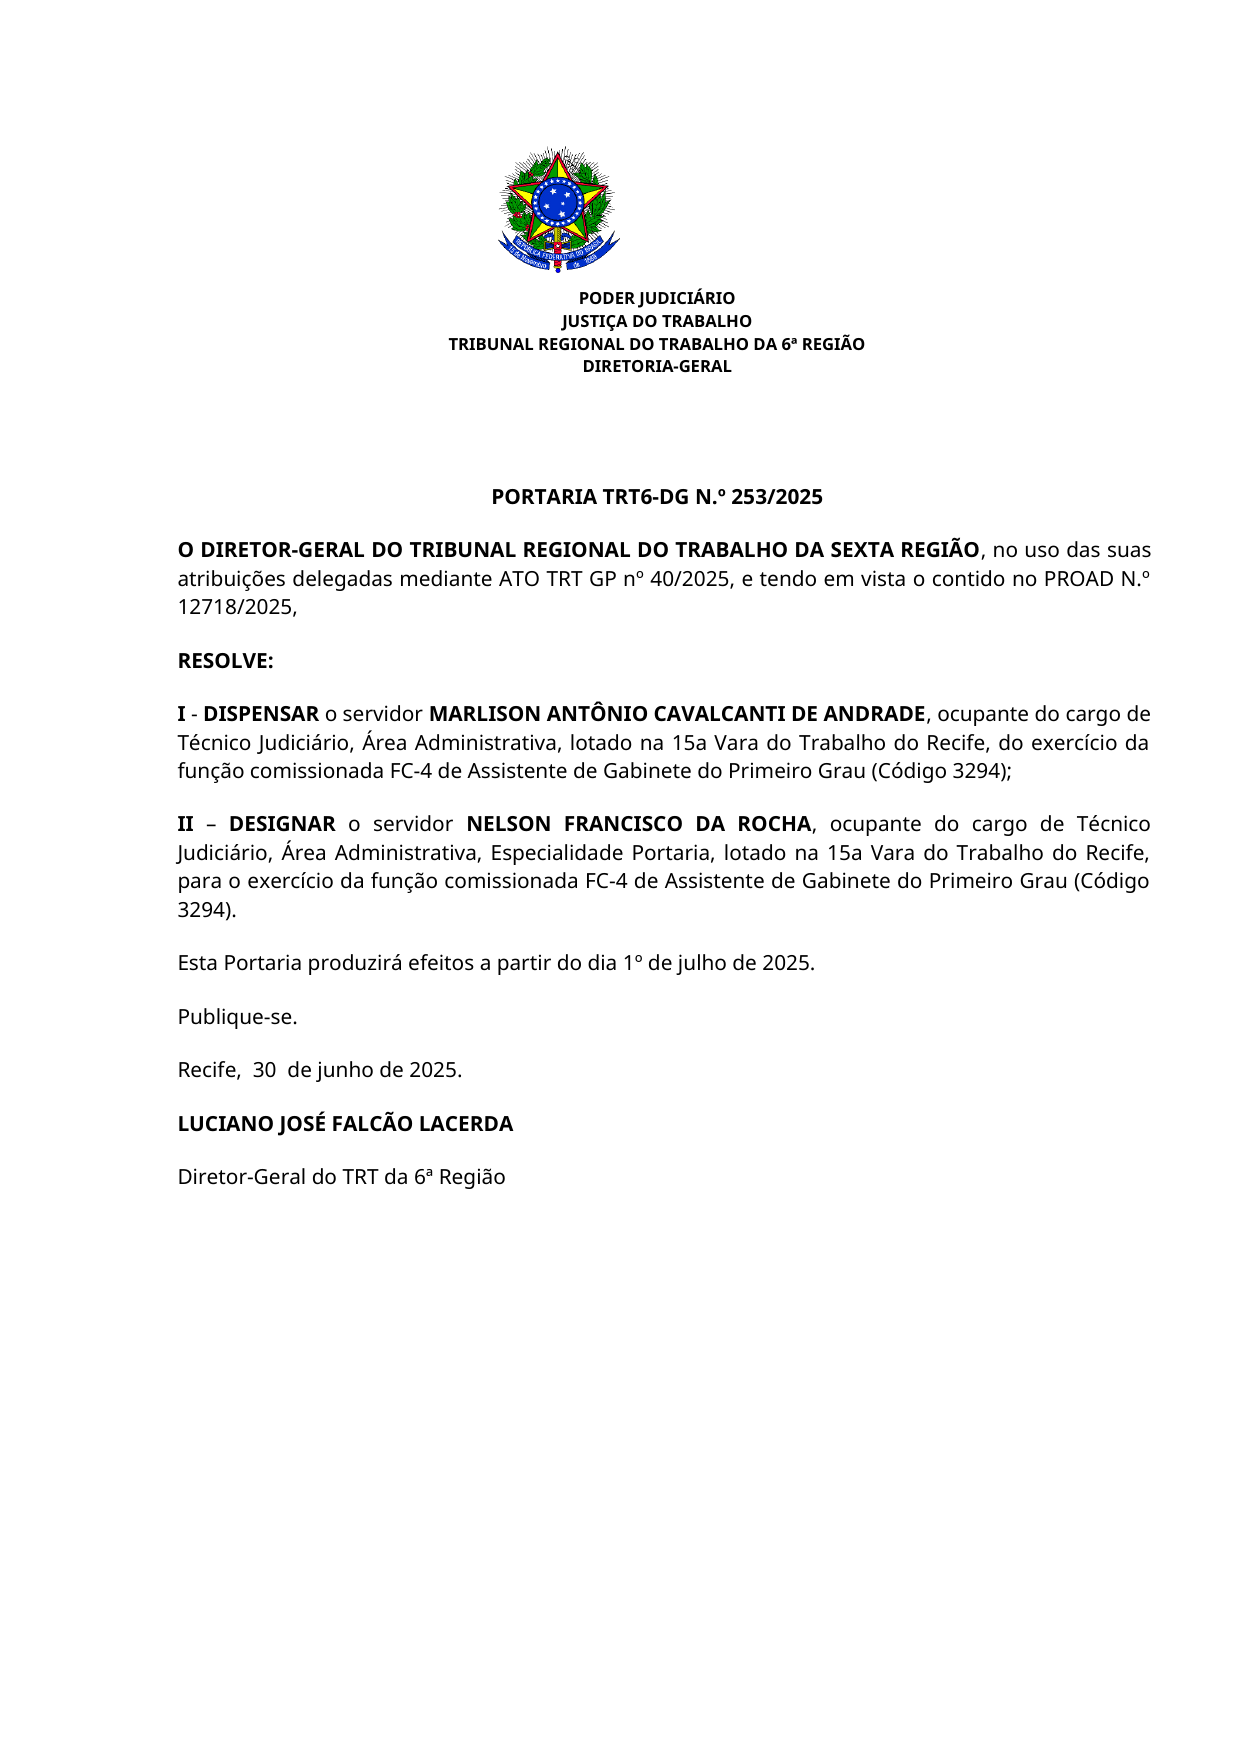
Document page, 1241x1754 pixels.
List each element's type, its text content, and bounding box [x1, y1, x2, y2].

text Diretor-Geral do TRT da 6ª Região [177, 1162, 1137, 1191]
text I - DISPENSAR o servidor MARLISON ANTÔNIO CAVALCANTI DE ANDRADE, ocupante do cargo de Técnico Judiciário, Área Administrativa, lotado na 15a Vara do Trabalho do Recife, do exercício da função comissionada FC-4 de Assistente de Gabinete do Primeiro Grau (Código 3294); [177, 699, 1152, 784]
text PODER JUDICIÁRIO [177, 287, 1137, 309]
text LUCIANO JOSÉ FALCÃO LACERDA [177, 1109, 1152, 1137]
text RESOLVE: [177, 646, 1152, 674]
text PORTARIA TRT6-DG N.º 253/2025 [177, 482, 1137, 511]
text TRIBUNAL REGIONAL DO TRABALHO DA 6ª REGIÃO [177, 332, 1137, 355]
text JUSTIÇA DO TRABALHO [177, 309, 1137, 332]
text DIRETORIA-GERAL [177, 355, 1137, 377]
text O DIRETOR-GERAL DO TRIBUNAL REGIONAL DO TRABALHO DA SEXTA REGIÃO, no uso das suas atribuições delegadas mediante ATO TRT GP nº 40/2025, e tendo em vista o contido no PROAD N.º 12718/2025, [177, 536, 1152, 621]
text Esta Portaria produzirá efeitos a partir do dia 1º de julho de 2025. [177, 948, 1152, 977]
picture [491, 143, 623, 275]
text II – DESIGNAR o servidor NELSON FRANCISCO DA ROCHA, ocupante do cargo de Técnico Judiciário, Área Administrativa, Especialidade Portaria, lotado na 15a Vara do Trabalho do Recife, para o exercício da função comissionada FC-4 de Assistente de Gabinete do Primeiro Grau (Código 3294). [177, 809, 1152, 923]
text Publique-se. [177, 1002, 1152, 1030]
text Recife, 30 de junho de 2025. [177, 1055, 1152, 1084]
